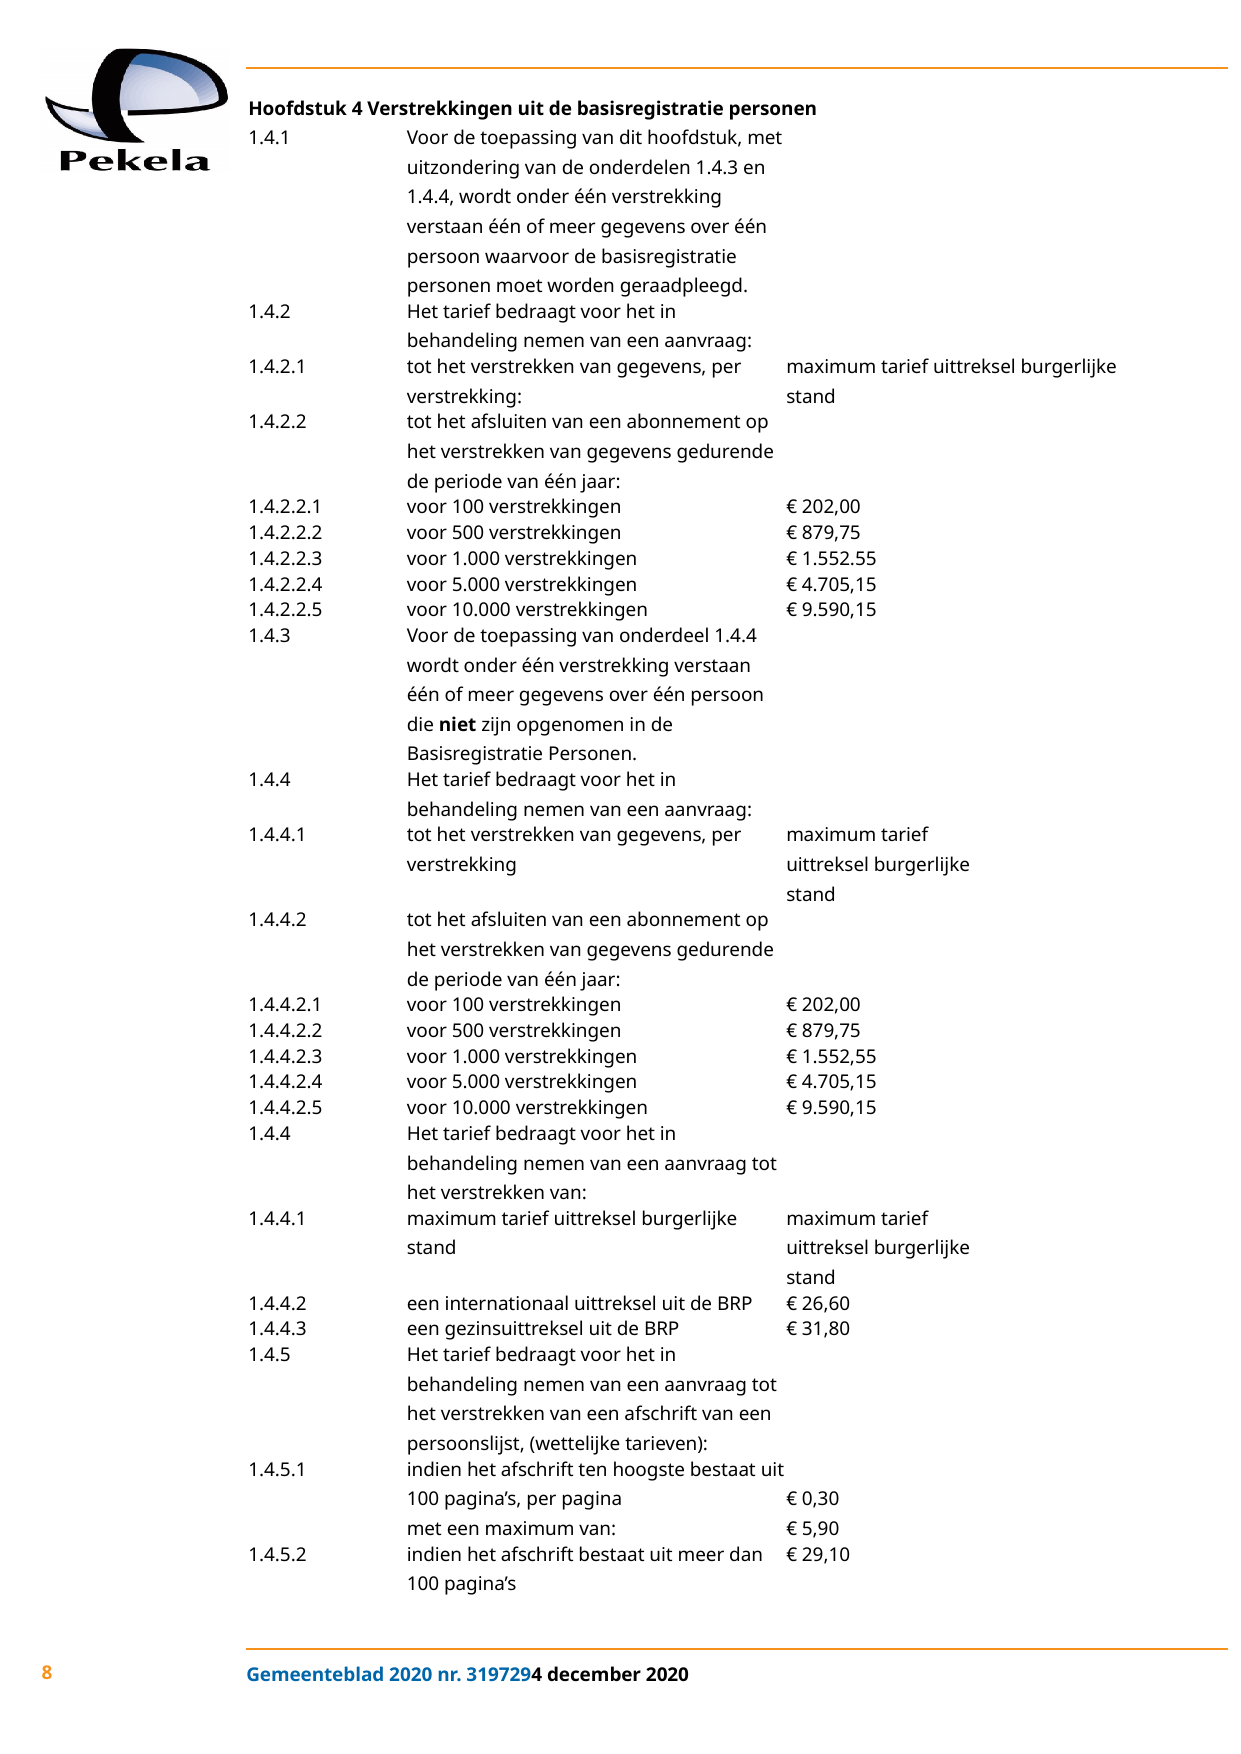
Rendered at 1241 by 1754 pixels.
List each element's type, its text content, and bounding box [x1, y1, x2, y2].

table_cell 1.4.4.2 [248, 1290, 407, 1316]
table_cell € 879,75 [786, 1017, 993, 1043]
table_cell € 0,30 € 5,90 [786, 1456, 993, 1541]
table_cell voor 1.000 verstrekkingen [407, 545, 786, 571]
table_cell Het tarief bedraagt voor het in behandeling nemen van een aanvraag: [407, 766, 786, 822]
table_cell € 1.552.55 [786, 545, 993, 571]
table_cell een gezinsuittreksel uit de BRP [407, 1316, 786, 1341]
table_cell voor 100 verstrekkingen [407, 991, 786, 1017]
table_cell tot het afsluiten van een abonnement op het verstrekken van gegevens gedurende de periode van één jaar: [407, 409, 786, 494]
table_cell voor 10.000 verstrekkingen [407, 597, 786, 622]
table_cell 1.4.2.2 [248, 409, 407, 494]
table_cell 1.4.4 [248, 1120, 407, 1205]
table_cell € 26,60 [786, 1290, 993, 1316]
table_cell € 202,00 [786, 494, 993, 519]
table_cell 1.4.5.2 [248, 1541, 407, 1596]
table_cell € 1.552,55 [786, 1043, 993, 1069]
table_cell [786, 1120, 993, 1205]
table_cell [786, 907, 993, 991]
table_header Voor de toepassing van dit hoofdstuk, met uitzondering van de onderdelen 1.4.3 en 1.4.4, wordt onder één verstrekking verstaan één of meer gegevens over één persoon waarvoor de basisregistratie personen moet worden geraadpleegd. [407, 125, 786, 298]
text Hoofdstuk 4 Verstrekkingen uit de basisregistratie personen [248, 95, 1152, 121]
table_cell maximum tarief uittreksel burgerlijke stand [407, 1205, 786, 1290]
table_cell 1.4.4.2.5 [248, 1094, 407, 1120]
table_cell tot het verstrekken van gegevens, per verstrekking [407, 822, 786, 907]
table_cell € 9.590,15 [786, 597, 993, 622]
table_cell € 879,75 [786, 519, 993, 545]
table_cell € 4.705,15 [786, 571, 993, 597]
table_cell 1.4.5 [248, 1341, 407, 1456]
table_cell € 31,80 [786, 1316, 993, 1341]
table_cell [786, 766, 993, 822]
table_cell 1.4.2 [248, 298, 407, 353]
table_cell voor 500 verstrekkingen [407, 519, 786, 545]
table_cell 1.4.2.2.4 [248, 571, 407, 597]
table_header 1.4.1 [248, 125, 407, 298]
table_cell 1.4.4.2.3 [248, 1043, 407, 1069]
table_cell een internationaal uittreksel uit de BRP [407, 1290, 786, 1316]
table_cell voor 1.000 verstrekkingen [407, 1043, 786, 1069]
table_cell 1.4.4 [248, 766, 407, 822]
table_cell 1.4.4.2.1 [248, 991, 407, 1017]
table_cell 1.4.4.2 [248, 907, 407, 991]
table_cell maximum tarief uittreksel burgerlijke stand [786, 1205, 993, 1290]
picture [41, 47, 231, 172]
table_cell 1.4.2.2.2 [248, 519, 407, 545]
table_cell Voor de toepassing van onderdeel 1.4.4 wordt onder één verstrekking verstaan één of meer gegevens over één persoon die niet zijn opgenomen in de Basisregistratie Personen. [407, 622, 786, 766]
table_cell 1.4.4.2.2 [248, 1017, 407, 1043]
table_cell 1.4.2.2.1 [248, 494, 407, 519]
table_cell Het tarief bedraagt voor het in behandeling nemen van een aanvraag tot het verstrekken van een afschrift van een persoonslijst, (wettelijke tarieven): [407, 1341, 786, 1456]
table_cell [786, 622, 993, 766]
table_cell voor 500 verstrekkingen [407, 1017, 786, 1043]
table_cell € 29,10 [786, 1541, 993, 1596]
table_cell 1.4.4.3 [248, 1316, 407, 1341]
table_cell 1.4.2.2.3 [248, 545, 407, 571]
table_cell Het tarief bedraagt voor het in behandeling nemen van een aanvraag tot het verstrekken van: [407, 1120, 786, 1205]
table_cell [786, 1341, 993, 1456]
table_cell tot het afsluiten van een abonnement op het verstrekken van gegevens gedurende de periode van één jaar: [407, 907, 786, 991]
table_header [786, 125, 1152, 298]
table_cell [786, 409, 1152, 494]
table_cell 1.4.5.1 [248, 1456, 407, 1541]
table_cell [786, 298, 1152, 353]
table_cell € 9.590,15 [786, 1094, 993, 1120]
table_cell 1.4.4.1 [248, 822, 407, 907]
table_cell voor 5.000 verstrekkingen [407, 1069, 786, 1094]
table_cell 1.4.2.1 [248, 354, 407, 409]
table_cell 1.4.4.2.4 [248, 1069, 407, 1094]
table_cell voor 5.000 verstrekkingen [407, 571, 786, 597]
table_cell € 202,00 [786, 991, 993, 1017]
table_cell € 4.705,15 [786, 1069, 993, 1094]
table_cell maximum tarief uittreksel burgerlijke stand [786, 822, 993, 907]
table_cell voor 100 verstrekkingen [407, 494, 786, 519]
table_cell 1.4.2.2.5 [248, 597, 407, 622]
table_cell maximum tarief uittreksel burgerlijke stand [786, 354, 1152, 409]
table_cell indien het afschrift bestaat uit meer dan 100 pagina’s [407, 1541, 786, 1596]
table_cell 1.4.4.1 [248, 1205, 407, 1290]
table_cell tot het verstrekken van gegevens, per verstrekking: [407, 354, 786, 409]
table_cell indien het afschrift ten hoogste bestaat uit 100 pagina’s, per pagina met een maximum van: [407, 1456, 786, 1541]
table_cell voor 10.000 verstrekkingen [407, 1094, 786, 1120]
table_cell 1.4.3 [248, 622, 407, 766]
table_cell Het tarief bedraagt voor het in behandeling nemen van een aanvraag: [407, 298, 786, 353]
